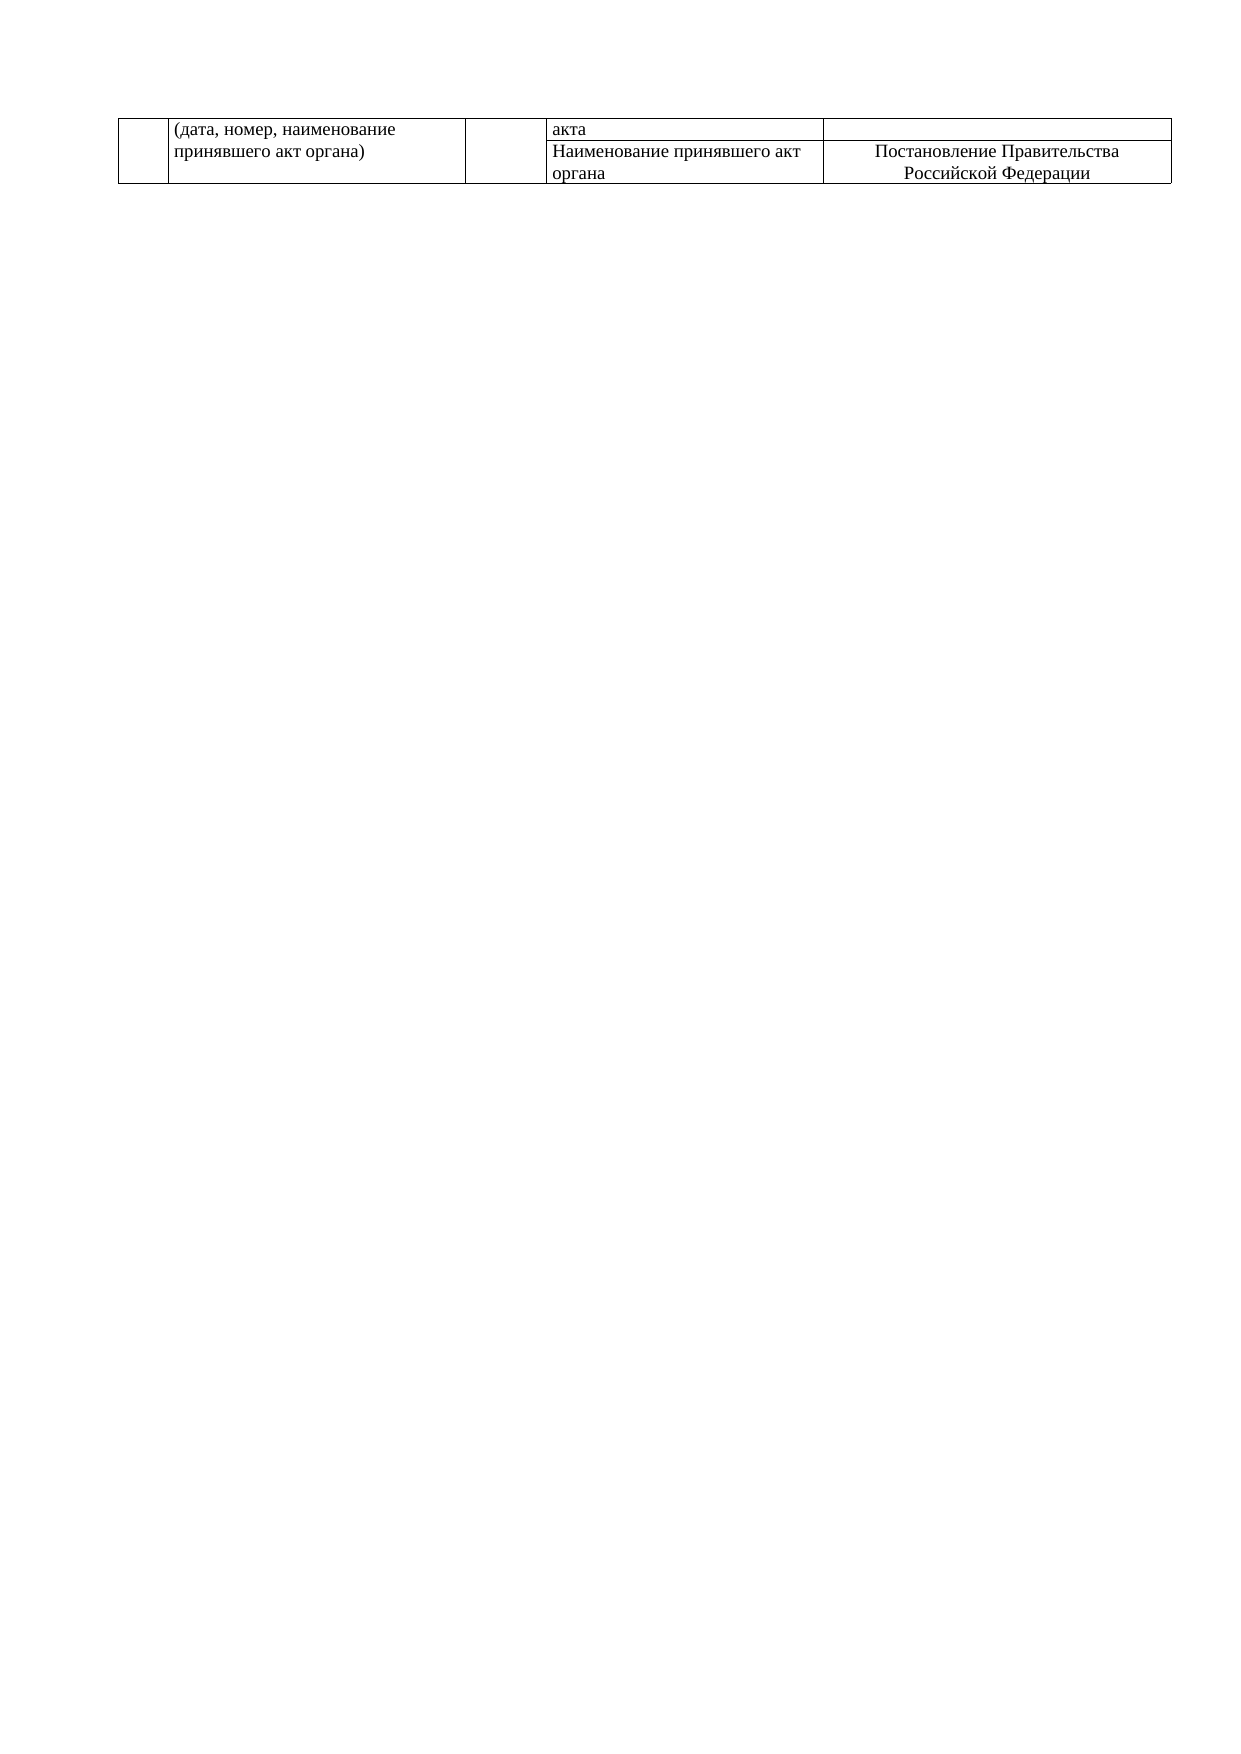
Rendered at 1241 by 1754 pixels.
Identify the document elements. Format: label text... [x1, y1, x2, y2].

table_cell Постановление Правительства Российской Федерации [824, 141, 1171, 183]
table_cell [824, 119, 1171, 140]
table_cell [466, 119, 546, 183]
table_cell (дата, номер, наименование принявшего акт органа) [169, 119, 465, 183]
table_cell Наименование принявшего акт органа [547, 141, 823, 183]
table_cell [119, 119, 168, 183]
table_cell акта [547, 119, 823, 140]
